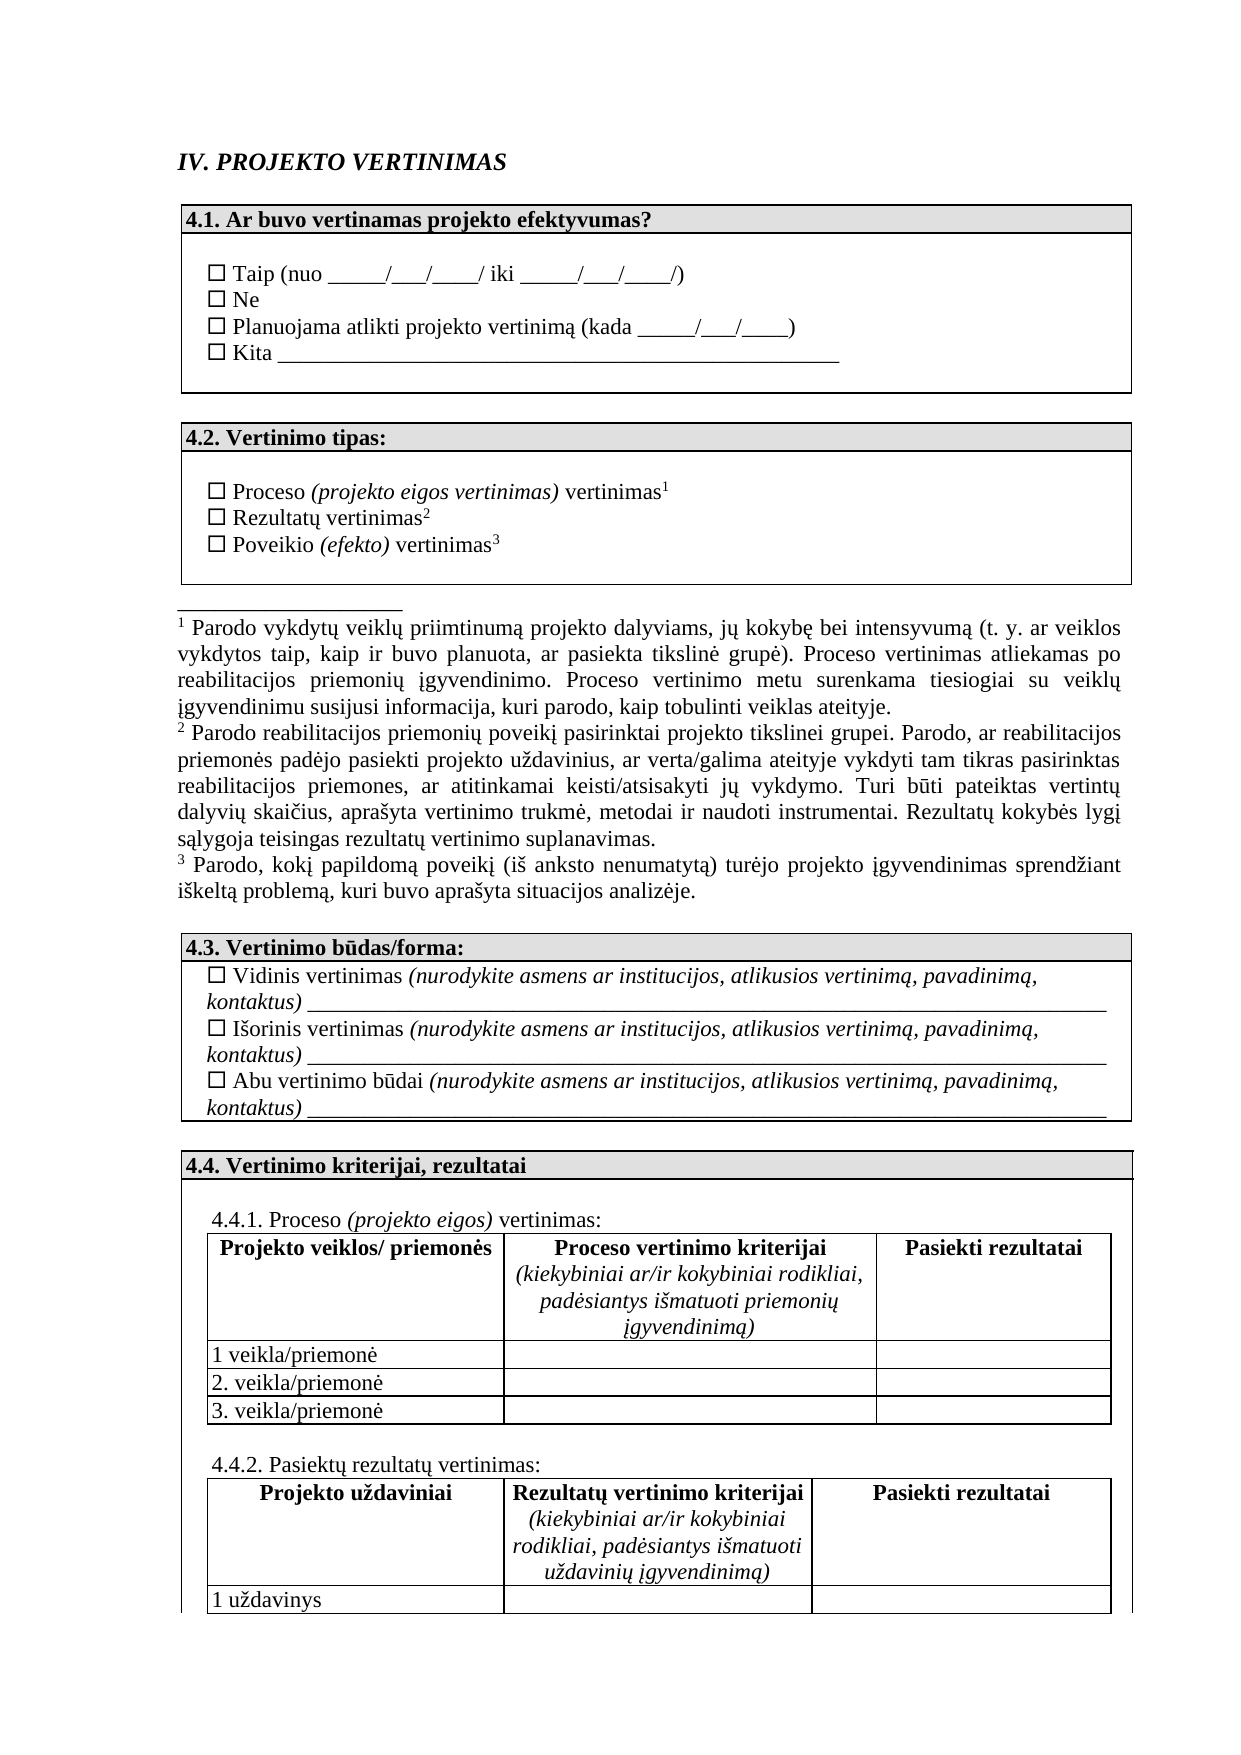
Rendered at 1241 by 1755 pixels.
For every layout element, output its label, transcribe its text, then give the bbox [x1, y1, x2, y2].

table_cell [505, 1341, 876, 1367]
table_cell [505, 1369, 876, 1395]
table_cell [182, 1395, 207, 1423]
table_cell [] Taip (nuo _____/___/____/ iki _____/___/____/) [] Ne [] Planuojama atlikti projekto vertinimą (kada _____/___/____) [] Kita _________________________________________________ [182, 234, 1131, 392]
table_cell [] Išorinis vertinimas (nurodykite asmens ar institucijos, atlikusios vertinimą, pavadinimą, kontaktus) [182, 1015, 1131, 1067]
text __________________ [177, 585, 1122, 614]
table_cell [1112, 1395, 1132, 1423]
table_cell 1 uždavinys [208, 1586, 503, 1612]
table_cell [] Proceso (projekto eigos vertinimas) vertinimas1 [] Rezultatų vertinimas2 [] Poveikio (efekto) vertinimas3 [182, 452, 1131, 583]
table_cell [182, 1423, 207, 1478]
table_cell Proceso vertinimo kriterijai (kiekybiniai ar/ir kokybiniai rodikliai, padėsiantys išmatuoti priemonių įgyvendinimą) [505, 1234, 876, 1339]
table_cell [1112, 1340, 1132, 1367]
table_cell [1111, 1180, 1132, 1233]
table_cell 3. veikla/priemonė [208, 1397, 503, 1423]
table_cell [182, 1340, 207, 1367]
table_cell [] Vidinis vertinimas (nurodykite asmens ar institucijos, atlikusios vertinimą, pavadinimą, kontaktus) [182, 962, 1131, 1015]
table_cell 4.4.1. Proceso (projekto eigos) vertinimas: [207, 1180, 1111, 1233]
text 3 Parodo, kokį papildomą poveikį (iš anksto nenumatytą) turėjo projekto įgyvendinimas sprendžiant iškeltą problemą, kuri buvo aprašyta situacijos analizėje. [177, 851, 1122, 904]
text IV. PROJEKTO VERTINIMAS [177, 147, 1122, 176]
table_cell [] Abu vertinimo būdai (nurodykite asmens ar institucijos, atlikusios vertinimą, pavadinimą, kontaktus) [182, 1068, 1131, 1120]
table_header 4.4. Vertinimo kriterijai, rezultatai [182, 1152, 1132, 1178]
table_cell [813, 1586, 1110, 1612]
table_cell 4.4.2. Pasiektų rezultatų vertinimas: [207, 1425, 1111, 1478]
table_cell Projekto veiklos/ priemonės [208, 1234, 503, 1339]
text 2 Parodo reabilitacijos priemonių poveikį pasirinktai projekto tikslinei grupei. Parodo, ar reabilitacijos priemonės padėjo pasiekti projekto uždavinius, ar verta/galima ateityje vykdyti tam tikras pasirinktas reabilitacijos priemones, ar atitinkamai keisti/atsisakyti jų vykdymo. Turi būti pateiktas vertintų dalyvių skaičius, aprašyta vertinimo trukmė, metodai ir naudoti instrumentai. Rezultatų kokybės lygį sąlygoja teisingas rezultatų vertinimo suplanavimas. [177, 719, 1122, 851]
table_cell [182, 1478, 207, 1584]
table_cell [877, 1341, 1110, 1367]
table_cell [505, 1397, 876, 1423]
table_header 4.1. Ar buvo vertinamas projekto efektyvumas? [182, 206, 1131, 232]
table_cell [1112, 1368, 1132, 1395]
table_cell Pasiekti rezultatai [813, 1479, 1110, 1584]
table_cell [182, 1180, 207, 1233]
table_cell Projekto uždaviniai [208, 1479, 503, 1584]
table_cell 2. veikla/priemonė [208, 1369, 503, 1395]
table_cell [182, 1585, 207, 1612]
table_cell [1112, 1233, 1132, 1339]
table_cell [182, 1233, 207, 1339]
text 1 Parodo vykdytų veiklų priimtinumą projekto dalyviams, jų kokybę bei intensyvumą (t. y. ar veiklos vykdytos taip, kaip ir buvo planuota, ar pasiekta tikslinė grupė). Proceso vertinimas atliekamas po reabilitacijos priemonių įgyvendinimo. Proceso vertinimo metu surenkama tiesiogiai su veiklų įgyvendinimu susijusi informacija, kuri parodo, kaip tobulinti veiklas ateityje. [177, 614, 1122, 719]
table_header 4.2. Vertinimo tipas: [182, 424, 1131, 450]
table_cell Pasiekti rezultatai [877, 1234, 1110, 1339]
table_cell [877, 1369, 1110, 1395]
table_cell [1112, 1478, 1132, 1584]
table_cell [182, 1368, 207, 1395]
table_cell Rezultatų vertinimo kriterijai (kiekybiniai ar/ir kokybiniai rodikliai, padėsiantys išmatuoti uždavinių įgyvendinimą) [505, 1479, 811, 1584]
table_header 4.3. Vertinimo būdas/forma: [182, 934, 1131, 960]
table_cell [1111, 1423, 1132, 1478]
table_cell 1 veikla/priemonė [208, 1341, 503, 1367]
table_cell [1112, 1585, 1132, 1612]
table_cell [505, 1586, 811, 1612]
table_cell [877, 1397, 1110, 1423]
